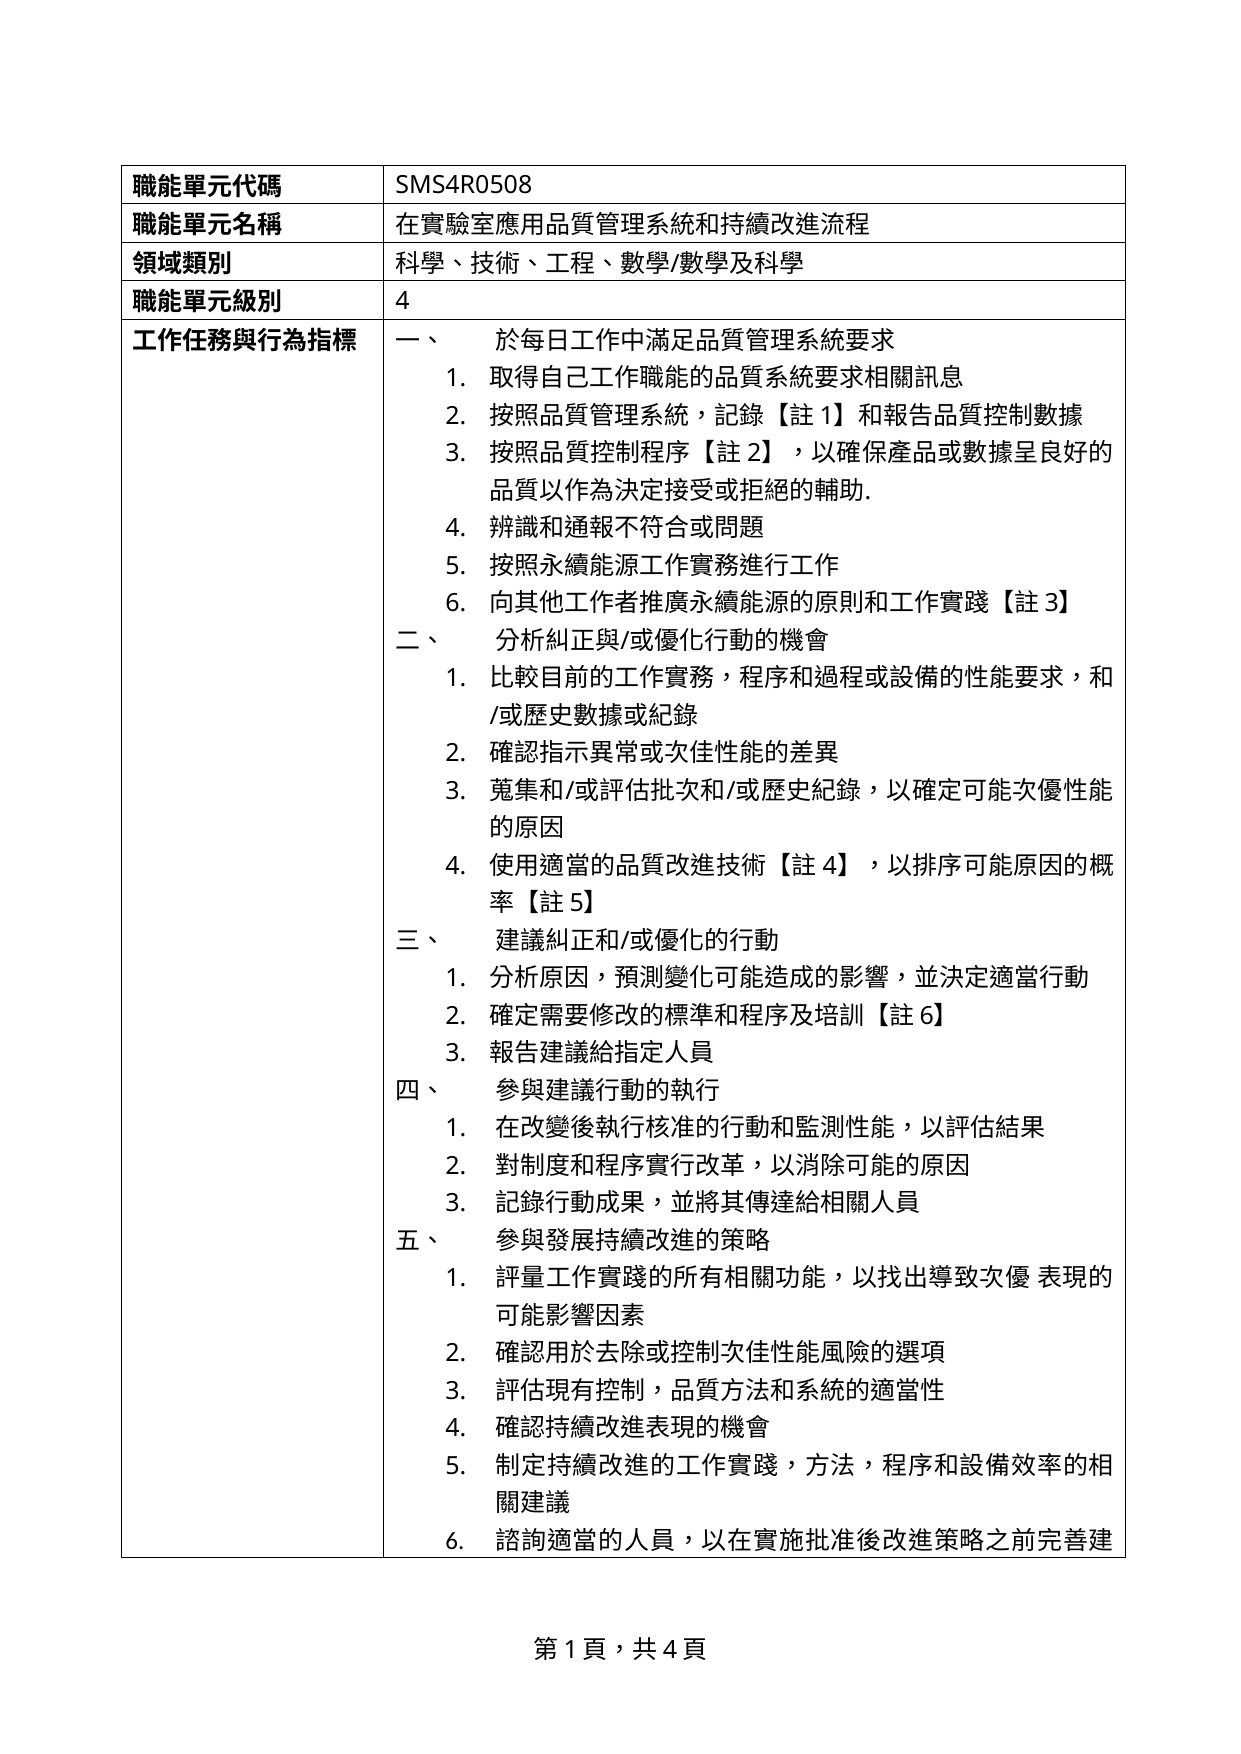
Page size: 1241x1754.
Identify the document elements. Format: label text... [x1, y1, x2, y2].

table_cell 工作任務與行為指標 [122, 320, 383, 1557]
table_cell 職能單元級別 [122, 281, 383, 319]
table_cell 4 [384, 281, 1125, 319]
table_cell 於每日工作中滿足品質管理系統要求 取得自己工作職能的品質系統要求相關訊息 按照品質管理系統，記錄【註1】和報告品質控制數據 按照品質控制程序【註2】，以確保產品或數據呈良好的品質以作為決定接受或拒絕的輔助. 辨識和通報不符合或問題 按照永續能源工作實務進行工作 向其他工作者推廣永續能源的原則和工作實踐【註3】 分析糾正與/或優化行動的機會 比較目前的工作實務，程序和過程或設備的性能要求，和/或歷史數據或紀錄 確認指示異常或次佳性能的差異 蒐集和/或評估批次和/或歷史紀錄，以確定可能次優性能的原因 使用適當的品質改進技術【註4】，以排序可能原因的概率【註5】 建議糾正和/或優化的行動 分析原因，預測變化可能造成的影響，並決定適當行動 確定需要修改的標準和程序及培訓【註6】 報告建議給指定人員 參與建議行動的執行 在改變後執行核准的行動和監測性能，以評估結果 對制度和程序實行改革，以消除可能的原因 記錄行動成果，並將其傳達給相關人員 參與發展持續改進的策略 評量工作實踐的所有相關功能，以找出導致次優 表現的可能影響因素 確認用於去除或控制次佳性能風險的選項 評估現有控制，品質方法和系統的適當性 確認持續改進表現的機會 制定持續改進的工作實踐，方法，程序和設備效率的相關建議 諮詢適當的人員，以在實施批准後改進策略之前完善建議 記錄策略成果，並將其傳達給相關人員 [384, 320, 1125, 1557]
table_header 職能單元代碼 [122, 166, 383, 203]
table_header SMS4R0508 [384, 166, 1125, 203]
table_cell 領域類別 [122, 243, 383, 280]
table_cell 職能單元名稱 [122, 204, 383, 242]
table_cell 在實驗室應用品質管理系統和持續改進流程 [384, 204, 1125, 242]
table_cell 科學、技術、工程、數學/數學及科學 [384, 243, 1125, 280]
